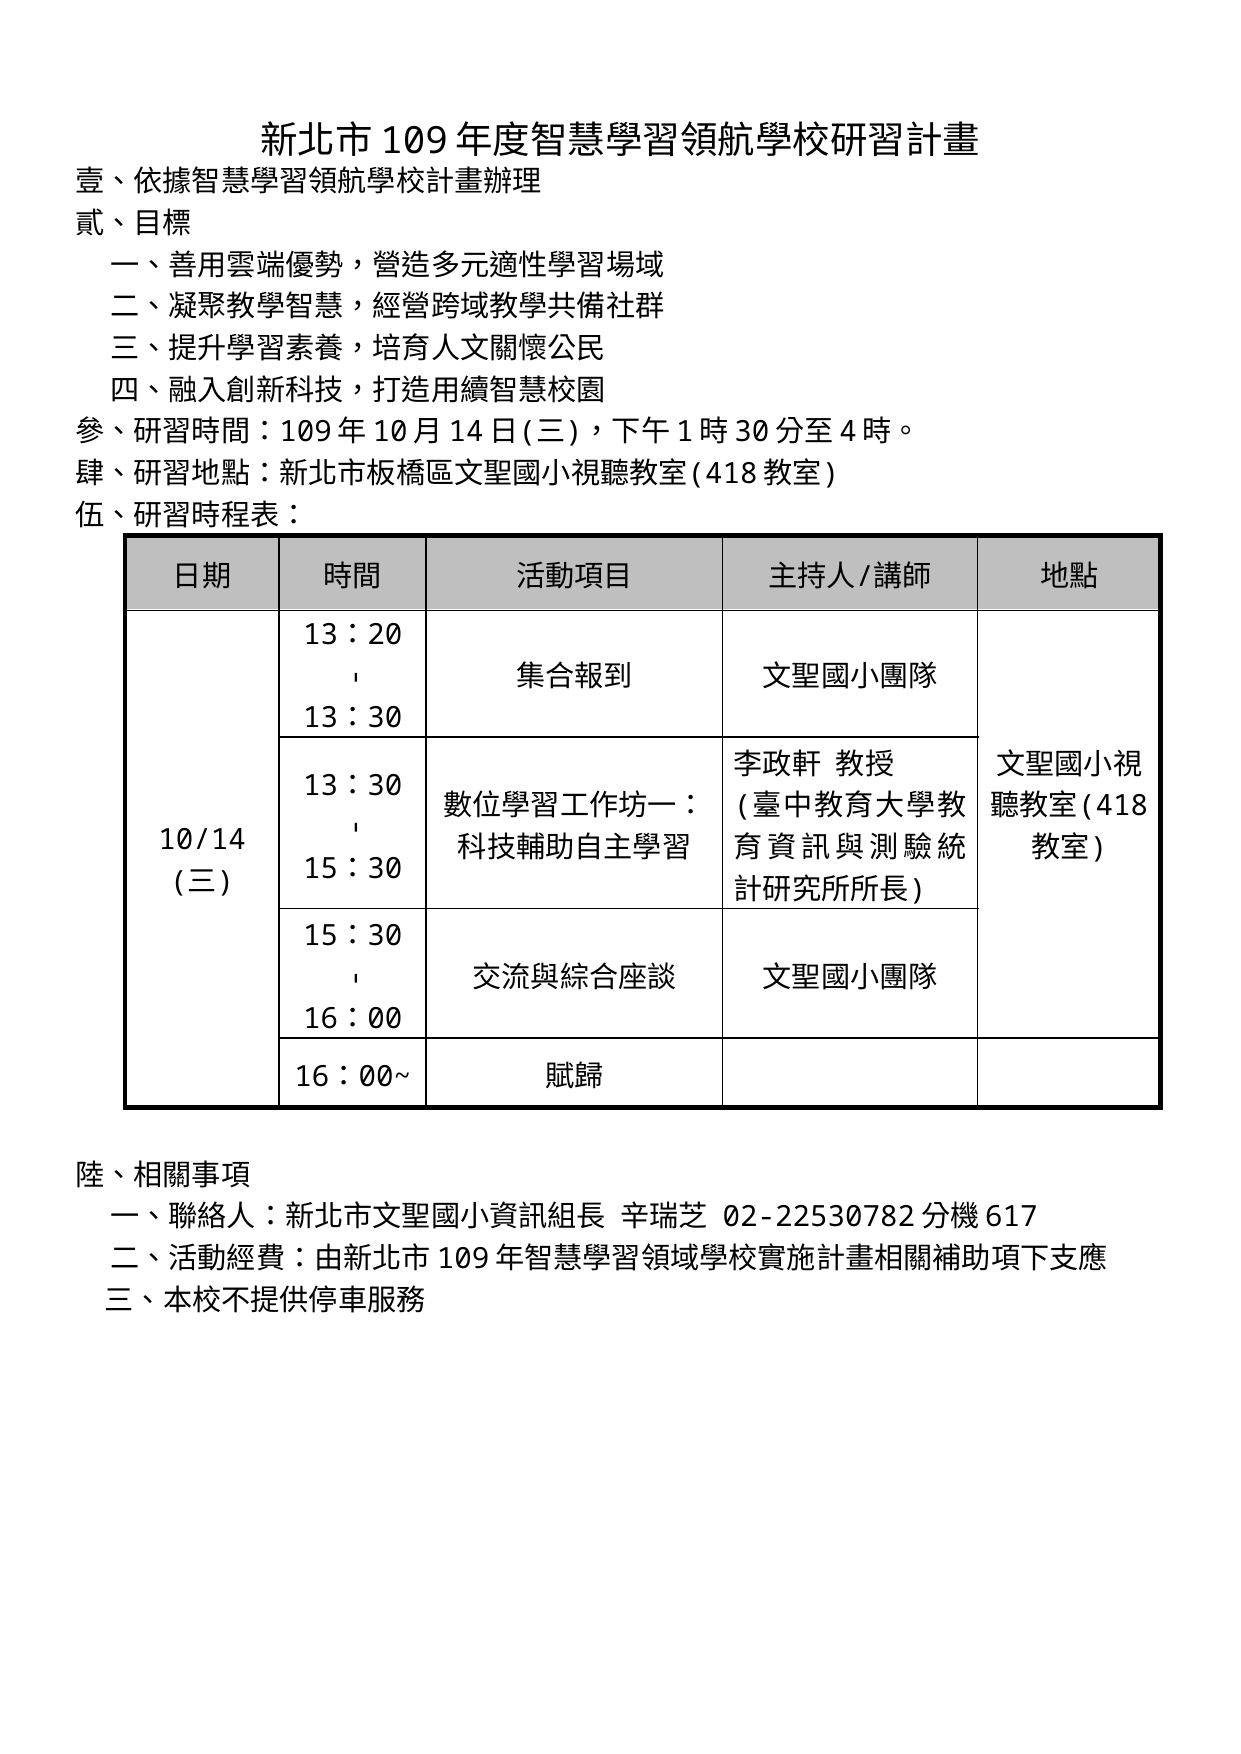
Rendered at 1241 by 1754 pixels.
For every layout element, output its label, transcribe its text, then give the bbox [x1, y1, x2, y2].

table_cell 數位學習工作坊一： 科技輔助自主學習 [427, 738, 722, 907]
text 肆、研習地點：新北市板橋區文聖國小視聽教室(418教室) [75, 450, 1165, 492]
table_header 活動項目 [427, 538, 722, 609]
table_header 時間 [280, 538, 425, 609]
text 三、提升學習素養，培育人文關懷公民 [75, 325, 1165, 367]
table_cell 15：30 - 16：00 [280, 909, 425, 1037]
table_header 日期 [127, 538, 278, 609]
table_cell 文聖國小視聽教室(418教室) [978, 611, 1158, 1037]
table_cell 文聖國小團隊 [723, 611, 977, 736]
table_header 地點 [978, 538, 1158, 609]
text 陸、相關事項 [75, 1152, 1165, 1193]
text 新北市109年度智慧學習領航學校研習計畫 [75, 96, 1165, 158]
text 貳、目標 [75, 200, 1165, 242]
text 三、本校不提供停車服務 [104, 1277, 1165, 1318]
table_cell 李政軒 教授 (臺中教育大學教育資訊與測驗統計研究所所長) [723, 738, 977, 907]
text 一、善用雲端優勢，營造多元適性學習場域 [75, 242, 1165, 283]
text 二、凝聚教學智慧，經營跨域教學共備社群 [75, 283, 1165, 325]
table_cell 賦歸 [427, 1039, 722, 1105]
text 二、活動經費：由新北市109年智慧學習領域學校實施計畫相關補助項下支應 [75, 1235, 1165, 1277]
table_cell 13：20 - 13：30 [280, 611, 425, 736]
table_cell 集合報到 [427, 611, 722, 736]
table_cell 文聖國小團隊 [723, 909, 977, 1037]
text 參、研習時間：109年10月14日(三)，下午1時30分至4時。 [75, 408, 1165, 450]
table_cell 13：30 - 15：30 [280, 738, 425, 907]
table_cell [723, 1039, 977, 1105]
table_header 主持人/講師 [723, 538, 977, 609]
text 一、聯絡人：新北市文聖國小資訊組長 辛瑞芝 02-22530782分機617 [75, 1193, 1165, 1235]
text 四、融入創新科技，打造用續智慧校園 [75, 367, 1165, 408]
table_cell 16：00~ [280, 1039, 425, 1105]
table_cell 10/14(三) [127, 611, 278, 1105]
text 伍、研習時程表： [75, 492, 1165, 533]
table_cell 交流與綜合座談 [427, 909, 722, 1037]
table_cell [978, 1039, 1158, 1105]
text 壹、依據智慧學習領航學校計畫辦理 [75, 158, 1165, 200]
